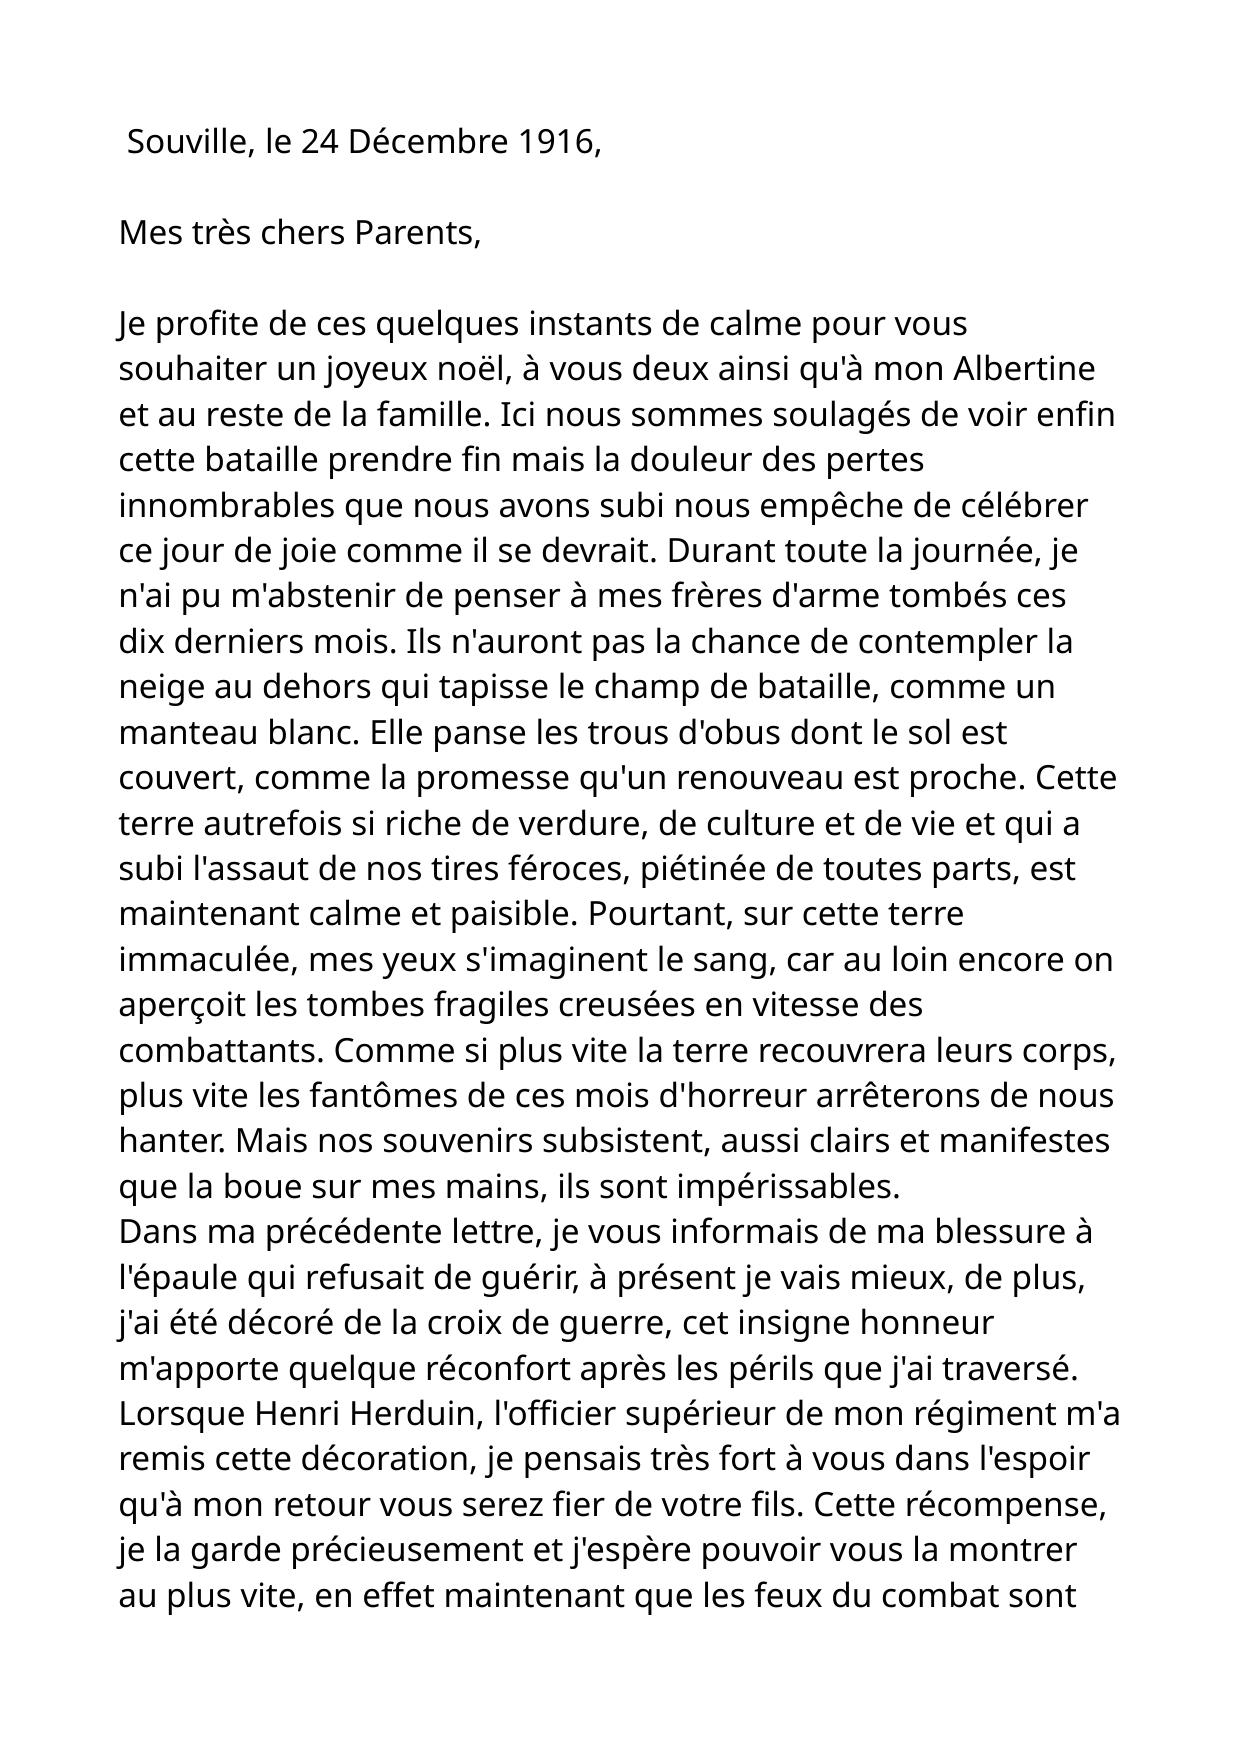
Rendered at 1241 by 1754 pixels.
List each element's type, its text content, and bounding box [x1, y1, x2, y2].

text Je profite de ces quelques instants de calme pour vous souhaiter un joyeux noël, à vous deux ainsi qu'à mon Albertine et au reste de la famille. Ici nous sommes soulagés de voir enfin cette bataille prendre fin mais la douleur des pertes innombrables que nous avons subi nous empêche de célébrer ce jour de joie comme il se devrait. Durant toute la journée, je n'ai pu m'abstenir de penser à mes frères d'arme tombés ces dix derniers mois. Ils n'auront pas la chance de contempler la neige au dehors qui tapisse le champ de bataille, comme un manteau blanc. Elle panse les trous d'obus dont le sol est couvert, comme la promesse qu'un renouveau est proche. Cette terre autrefois si riche de verdure, de culture et de vie et qui a subi l'assaut de nos tires féroces, piétinée de toutes parts, est maintenant calme et paisible. Pourtant, sur cette terre immaculée, mes yeux s'imaginent le sang, car au loin encore on aperçoit les tombes fragiles creusées en vitesse des combattants. Comme si plus vite la terre recouvrera leurs corps, plus vite les fantômes de ces mois d'horreur arrêterons de nous hanter. Mais nos souvenirs subsistent, aussi clairs et manifestes que la boue sur mes mains, ils sont impérissables. [118, 300, 1122, 1208]
text Mes très chers Parents, [118, 209, 1122, 254]
text Dans ma précédente lettre, je vous informais de ma blessure à l'épaule qui refusait de guérir, à présent je vais mieux, de plus, j'ai été décoré de la croix de guerre, cet insigne honneur m'apporte quelque réconfort après les périls que j'ai traversé. Lorsque Henri Herduin, l'officier supérieur de mon régiment m'a remis cette décoration, je pensais très fort à vous dans l'espoir qu'à mon retour vous serez fier de votre fils. Cette récompense, je la garde précieusement et j'espère pouvoir vous la montrer au plus vite, en effet maintenant que les feux du combat sont [118, 1208, 1122, 1617]
text Souville, le 24 Décembre 1916, [118, 118, 1122, 163]
